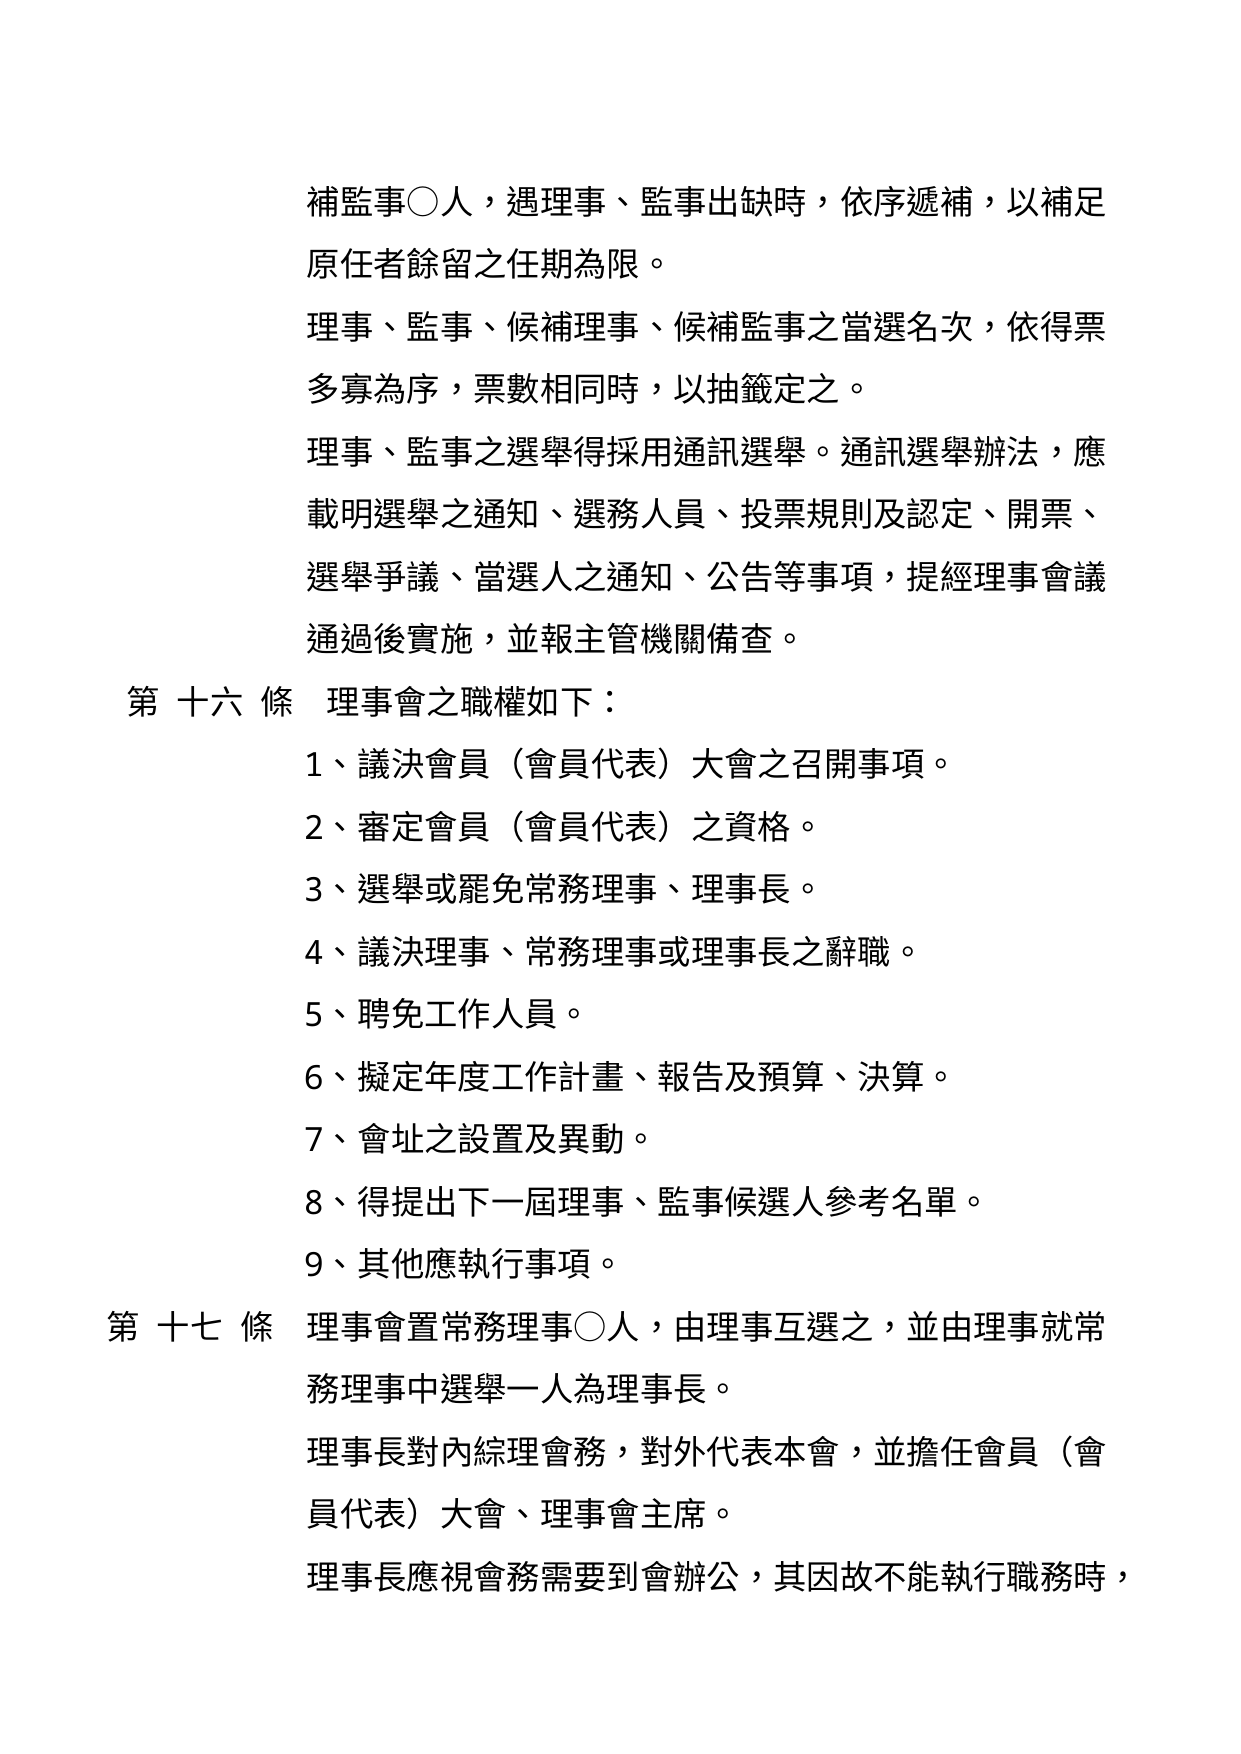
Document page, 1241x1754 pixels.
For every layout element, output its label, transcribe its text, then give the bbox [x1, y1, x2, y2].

text 第 十七 條 理事會置常務理事○人，由理事互選之，並由理事就常務理事中選舉一人為理事長。 理事長對內綜理會務，對外代表本會，並擔任會員（會員代表）大會、理事會主席。 理事長應視會務需要到會辦公，其因故不能執行職務時，應指定常務理事一人代理之，不能指定時，由常務理事互推一人代理之。 [106, 1283, 1134, 1596]
text 補監事○人，遇理事、監事出缺時，依序遞補，以補足原任者餘留之任期為限。 理事、監事、候補理事、候補監事之當選名次，依得票多寡為序，票數相同時，以抽籤定之。 理事、監事之選舉得採用通訊選舉。通訊選舉辦法，應載明選舉之通知、選務人員、投票規則及認定、開票、選舉爭議、當選人之通知、公告等事項，提經理事會議通過後實施，並報主管機關備查。 [106, 158, 1134, 658]
list 議決理事、常務理事或理事長之辭職。 [303, 908, 1134, 971]
list 議決會員（會員代表）大會之召開事項。 [303, 721, 1134, 783]
list 選舉或罷免常務理事、理事長。 [303, 846, 1134, 908]
list 其他應執行事項。 [303, 1221, 1134, 1283]
list 會址之設置及異動。 [303, 1096, 1134, 1158]
list 得提出下一屆理事、監事候選人參考名單。 [303, 1158, 1134, 1221]
list 聘免工作人員。 [303, 971, 1134, 1033]
list 擬定年度工作計畫、報告及預算、決算。 [303, 1033, 1134, 1096]
text 第 十六 條 理事會之職權如下： [106, 658, 1134, 721]
list 審定會員（會員代表）之資格。 [303, 783, 1134, 846]
